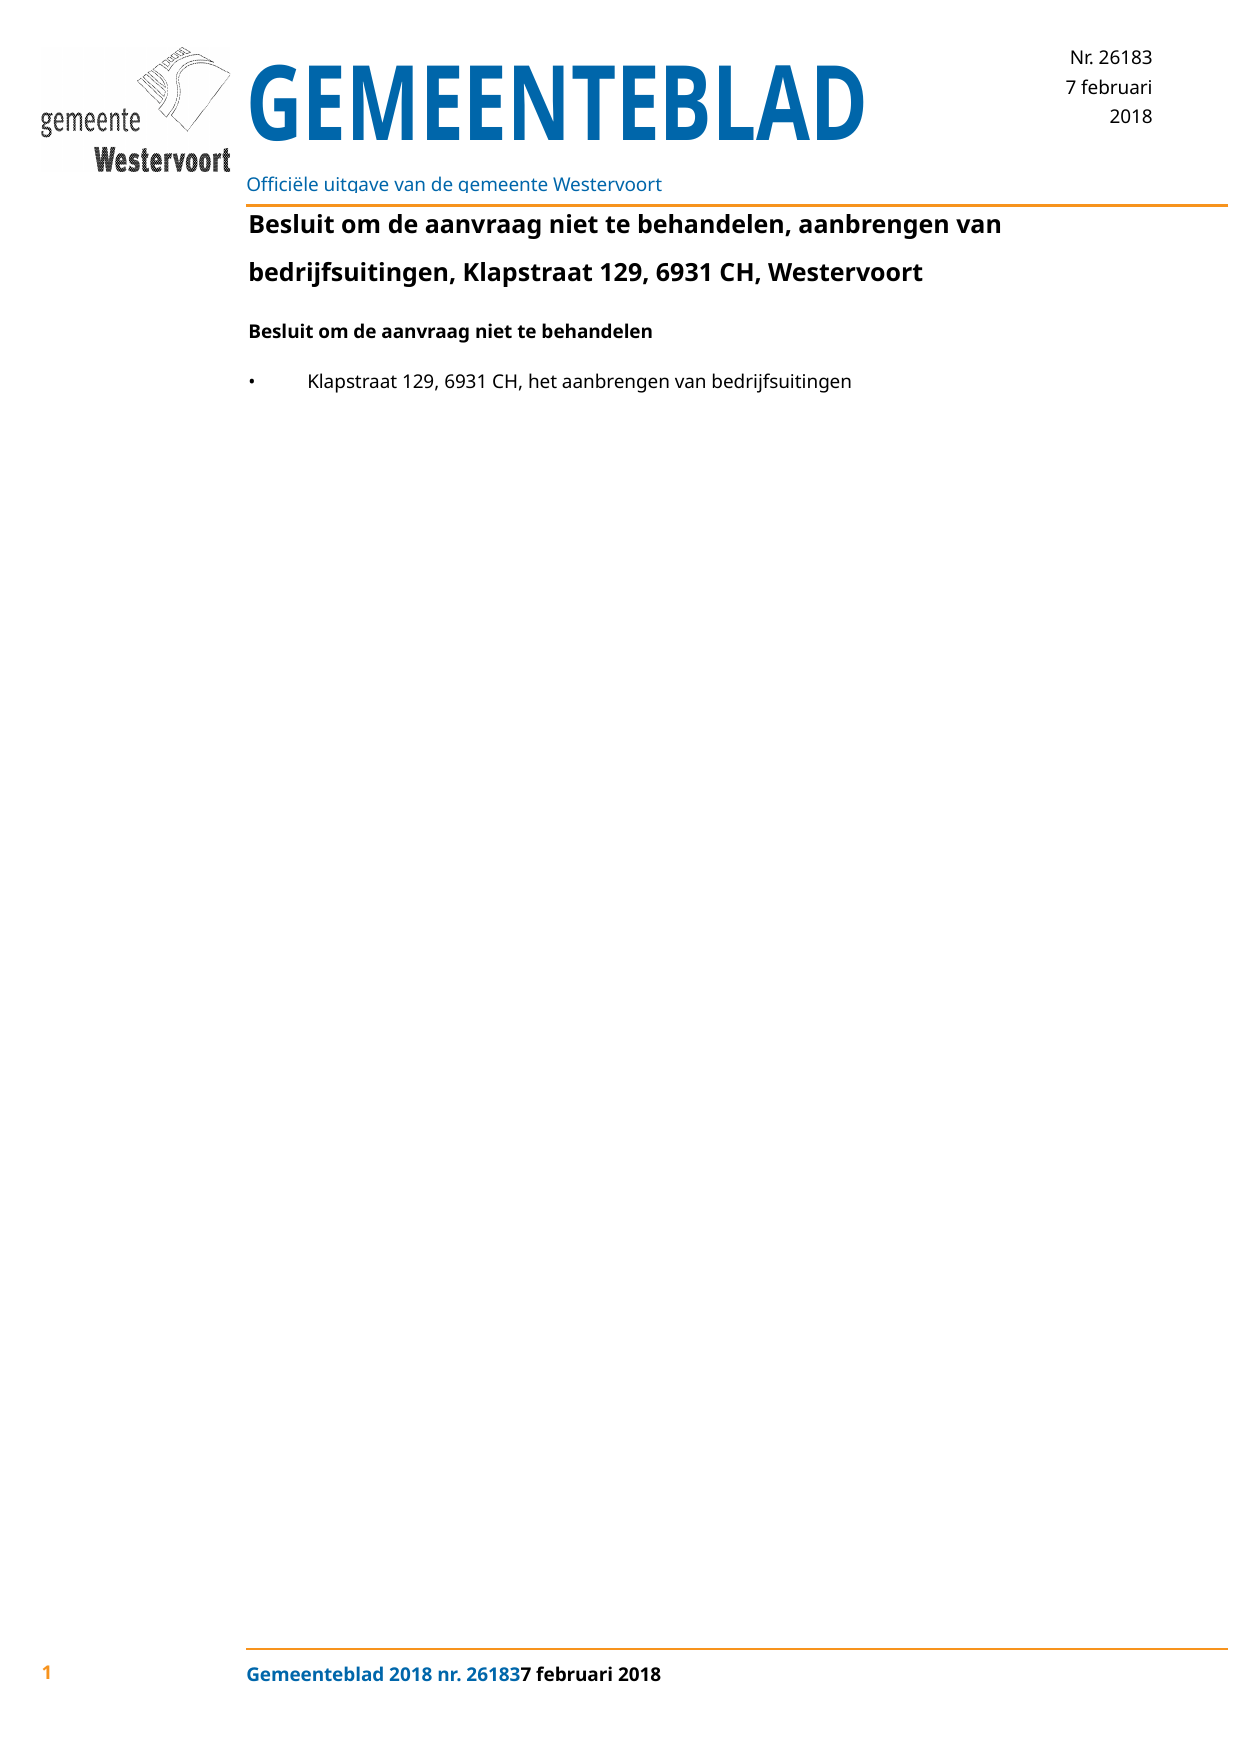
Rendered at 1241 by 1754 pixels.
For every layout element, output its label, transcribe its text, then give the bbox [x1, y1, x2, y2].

list Klapstraat 129, 6931 CH, het aanbrengen van bedrijfsuitingen [248, 368, 1152, 394]
picture [41, 47, 231, 172]
text Besluit om de aanvraag niet te behandelen, aanbrengen van bedrijfsuitingen, Klapstraat 129, 6931 CH, Westervoort [248, 207, 1152, 288]
text Besluit om de aanvraag niet te behandelen [248, 318, 1152, 344]
